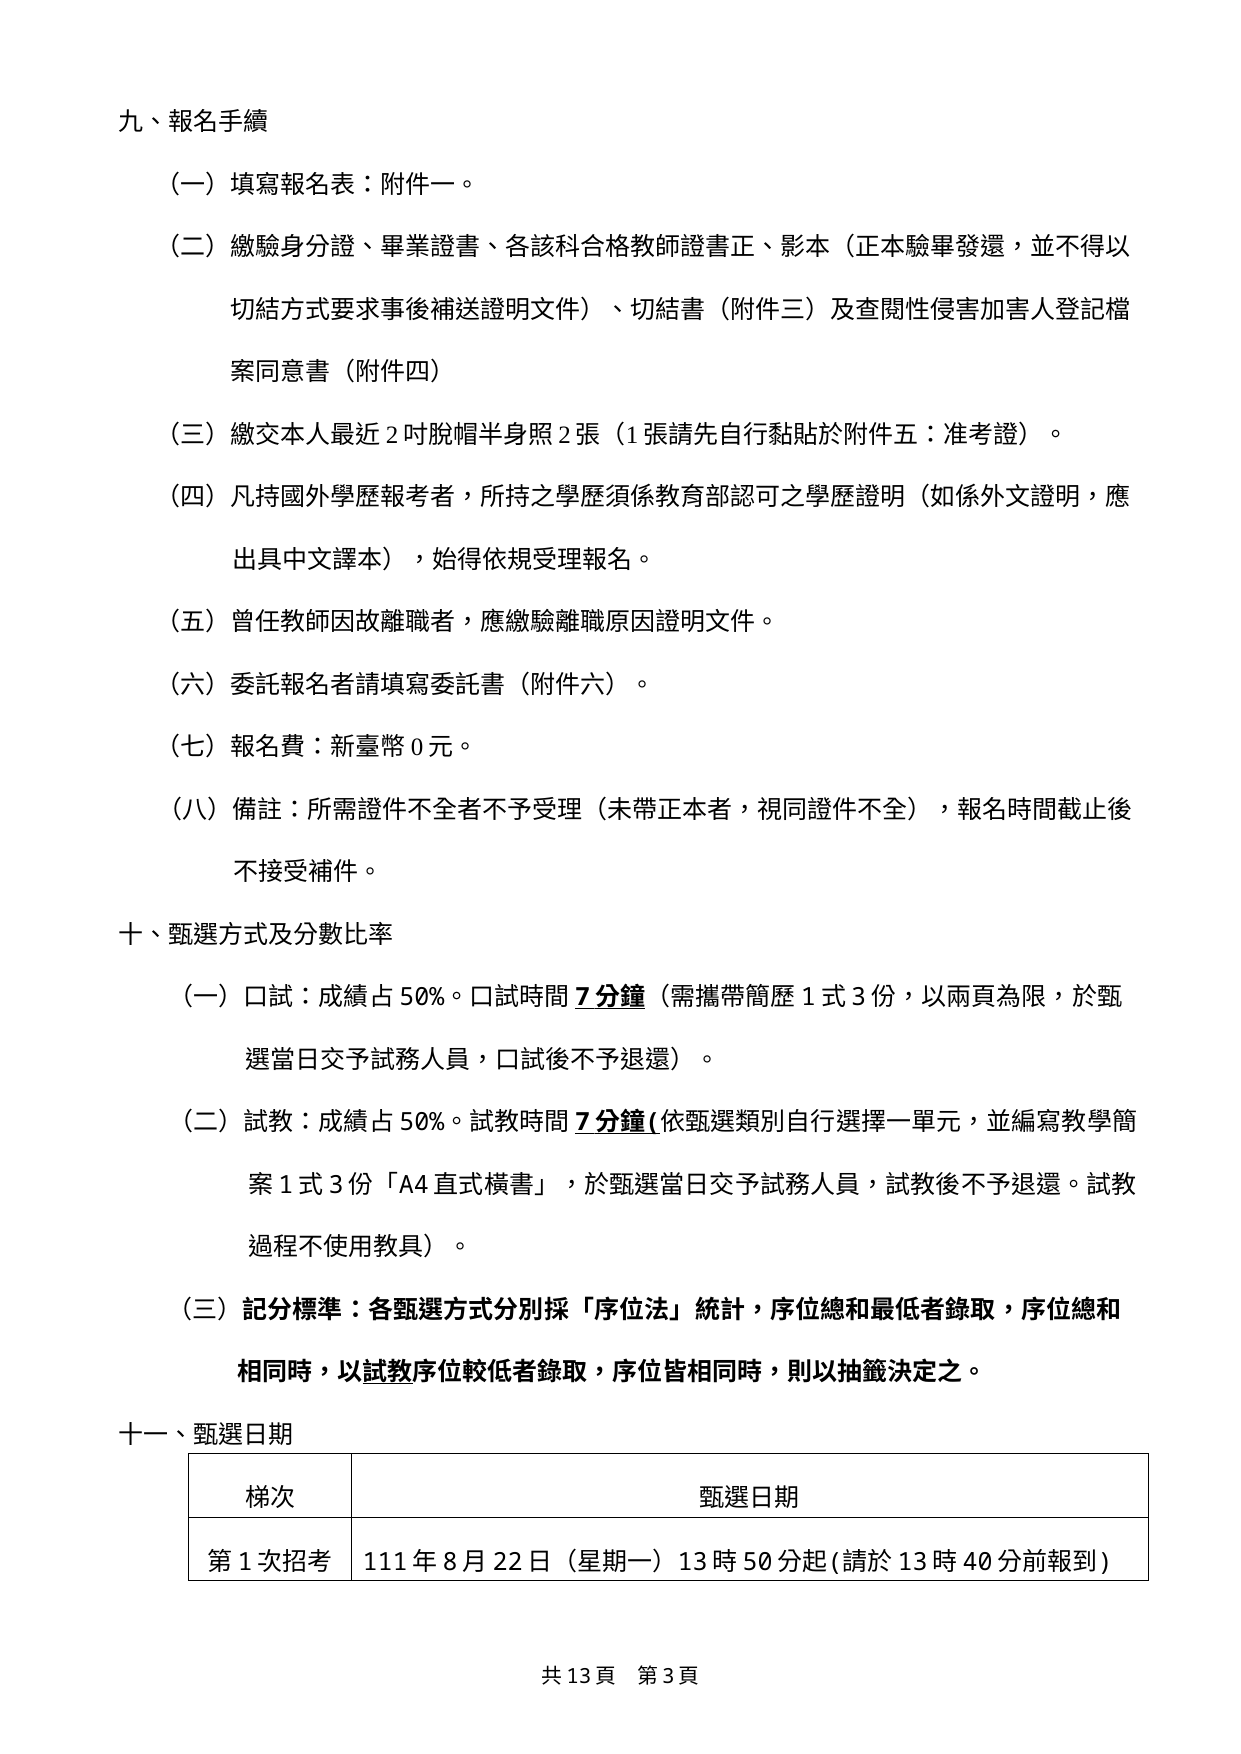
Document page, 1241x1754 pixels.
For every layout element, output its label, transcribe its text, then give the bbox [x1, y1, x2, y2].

text （七）報名費：新臺幣0元。 [156, 703, 1137, 766]
table_cell 111年8月22日（星期一）13時50分起(請於13時40分前報到) [352, 1518, 1148, 1580]
text 十一、甄選日期 [118, 1391, 1122, 1453]
text （六）委託報名者請填寫委託書（附件六）。 [156, 641, 1137, 703]
text （二）試教：成績占50%。試教時間7分鐘(依甄選類別自行選擇一單元，並編寫教學簡案1式3份「A4直式橫書」，於甄選當日交予試務人員，試教後不予退還。試教過程不使用教具）。 [168, 1078, 1137, 1266]
table_header 甄選日期 [352, 1454, 1148, 1517]
text （四）凡持國外學歷報考者，所持之學歷須係教育部認可之學歷證明（如係外文證明，應出具中文譯本），始得依規受理報名。 [156, 453, 1137, 578]
text （五）曾任教師因故離職者，應繳驗離職原因證明文件。 [156, 578, 1137, 641]
text （三）繳交本人最近2吋脫帽半身照2張（1張請先自行黏貼於附件五：准考證）。 [156, 391, 1137, 453]
text 九、報名手續 [118, 78, 1122, 141]
text （一）填寫報名表：附件一。 [156, 141, 1137, 203]
text （三）記分標準：各甄選方式分別採「序位法」統計，序位總和最低者錄取，序位總和相同時，以試教序位較低者錄取，序位皆相同時，則以抽籤決定之。 [167, 1266, 1122, 1391]
table_cell 第1次招考 [189, 1518, 351, 1580]
text （八）備註：所需證件不全者不予受理（未帶正本者，視同證件不全），報名時間截止後 [157, 766, 1137, 828]
table_header 梯次 [189, 1454, 351, 1517]
text （一）口試：成績占50%。口試時間7分鐘（需攜帶簡歷1式3份，以兩頁為限，於甄選當日交予試務人員，口試後不予退還）。 [168, 953, 1122, 1078]
text （二）繳驗身分證、畢業證書、各該科合格教師證書正、影本（正本驗畢發還，並不得以切結方式要求事後補送證明文件）、切結書（附件三）及查閱性侵害加害人登記檔案同意書（附件四） [156, 203, 1137, 391]
text 十、甄選方式及分數比率 [118, 891, 1122, 953]
text 不接受補件。 [230, 828, 1137, 891]
